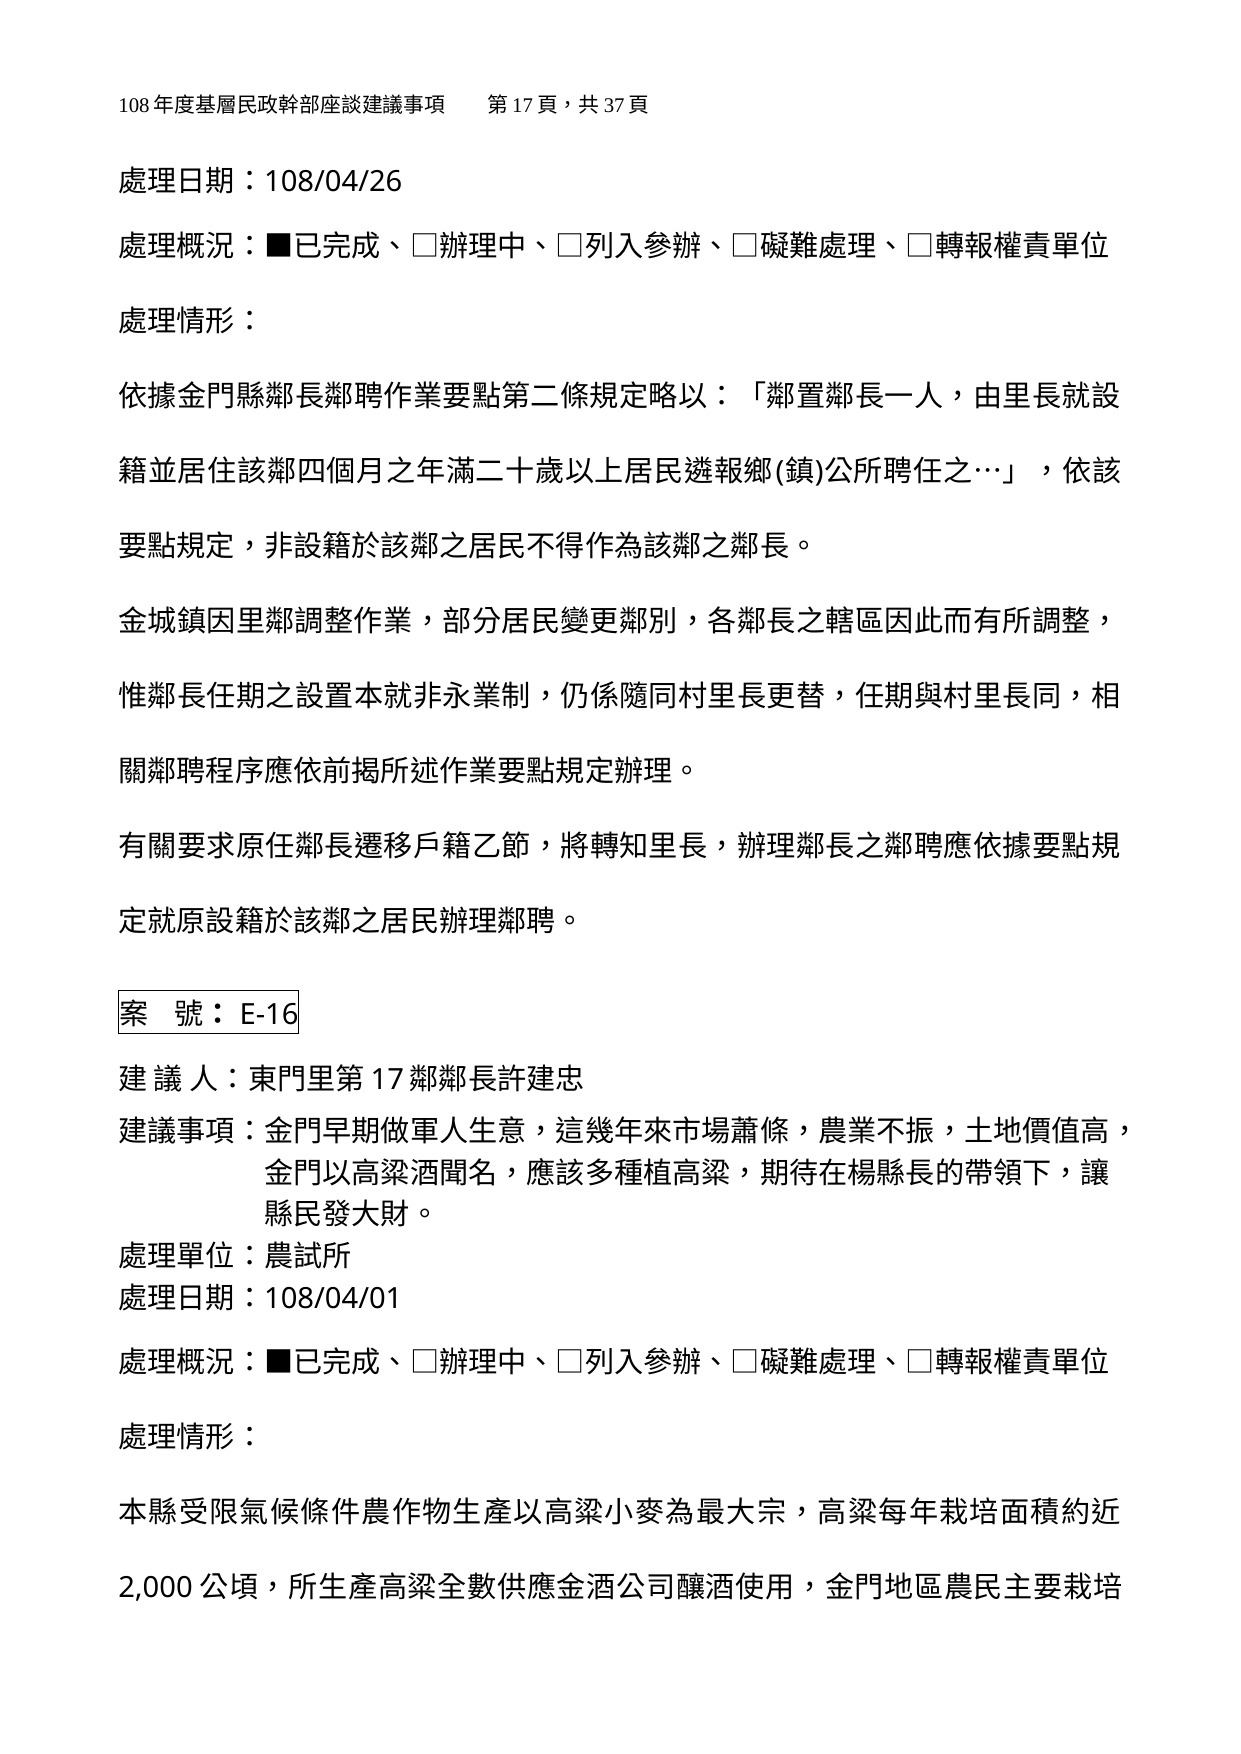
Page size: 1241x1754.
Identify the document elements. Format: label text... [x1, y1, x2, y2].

text 依據金門縣鄰長鄰聘作業要點第二條規定略以：「鄰置鄰長一人，由里長就設籍並居住該鄰四個月之年滿二十歲以上居民遴報鄉(鎮)公所聘任之…」，依該要點規定，非設籍於該鄰之居民不得作為該鄰之鄰長。 [118, 350, 1122, 575]
text [299, 991, 1122, 1033]
text 處理日期：108/04/01 [118, 1275, 1122, 1316]
text 金城鎮因里鄰調整作業，部分居民變更鄰別，各鄰長之轄區因此而有所調整，惟鄰長任期之設置本就非永業制，仍係隨同村里長更替，任期與村里長同，相關鄰聘程序應依前揭所述作業要點規定辦理。 [118, 575, 1122, 800]
text 案 號： E-16 [119, 991, 298, 1033]
text 本縣受限氣候條件農作物生產以高粱小麥為最大宗，高粱每年栽培面積約近2,000公頃，所生產高粱全數供應金酒公司釀酒使用，金門地區農民主要栽培 [118, 1466, 1122, 1616]
text 處理概況：■已完成、□辦理中、□列入參辦、□礙難處理、□轉報權責單位 [118, 200, 1122, 275]
text 有關要求原任鄰長遷移戶籍乙節，將轉知里長，辦理鄰長之鄰聘應依據要點規定就原設籍於該鄰之居民辦理鄰聘。 [118, 800, 1122, 950]
text 建議事項：金門早期做軍人生意，這幾年來市場蕭條，農業不振，土地價值高，金門以高粱酒聞名，應該多種植高粱，期待在楊縣長的帶領下，讓縣民發大財。 [118, 1108, 1122, 1233]
text 處理概況：■已完成、□辦理中、□列入參辦、□礙難處理、□轉報權責單位 [118, 1316, 1122, 1391]
text 處理日期：108/04/26 [118, 158, 1122, 200]
text 處理情形： [118, 1391, 1122, 1466]
text 處理情形： [118, 275, 1122, 350]
text 處理單位：農試所 [118, 1233, 1122, 1275]
text 建 議 人：東門里第17鄰鄰長許建忠 [118, 1033, 1122, 1108]
